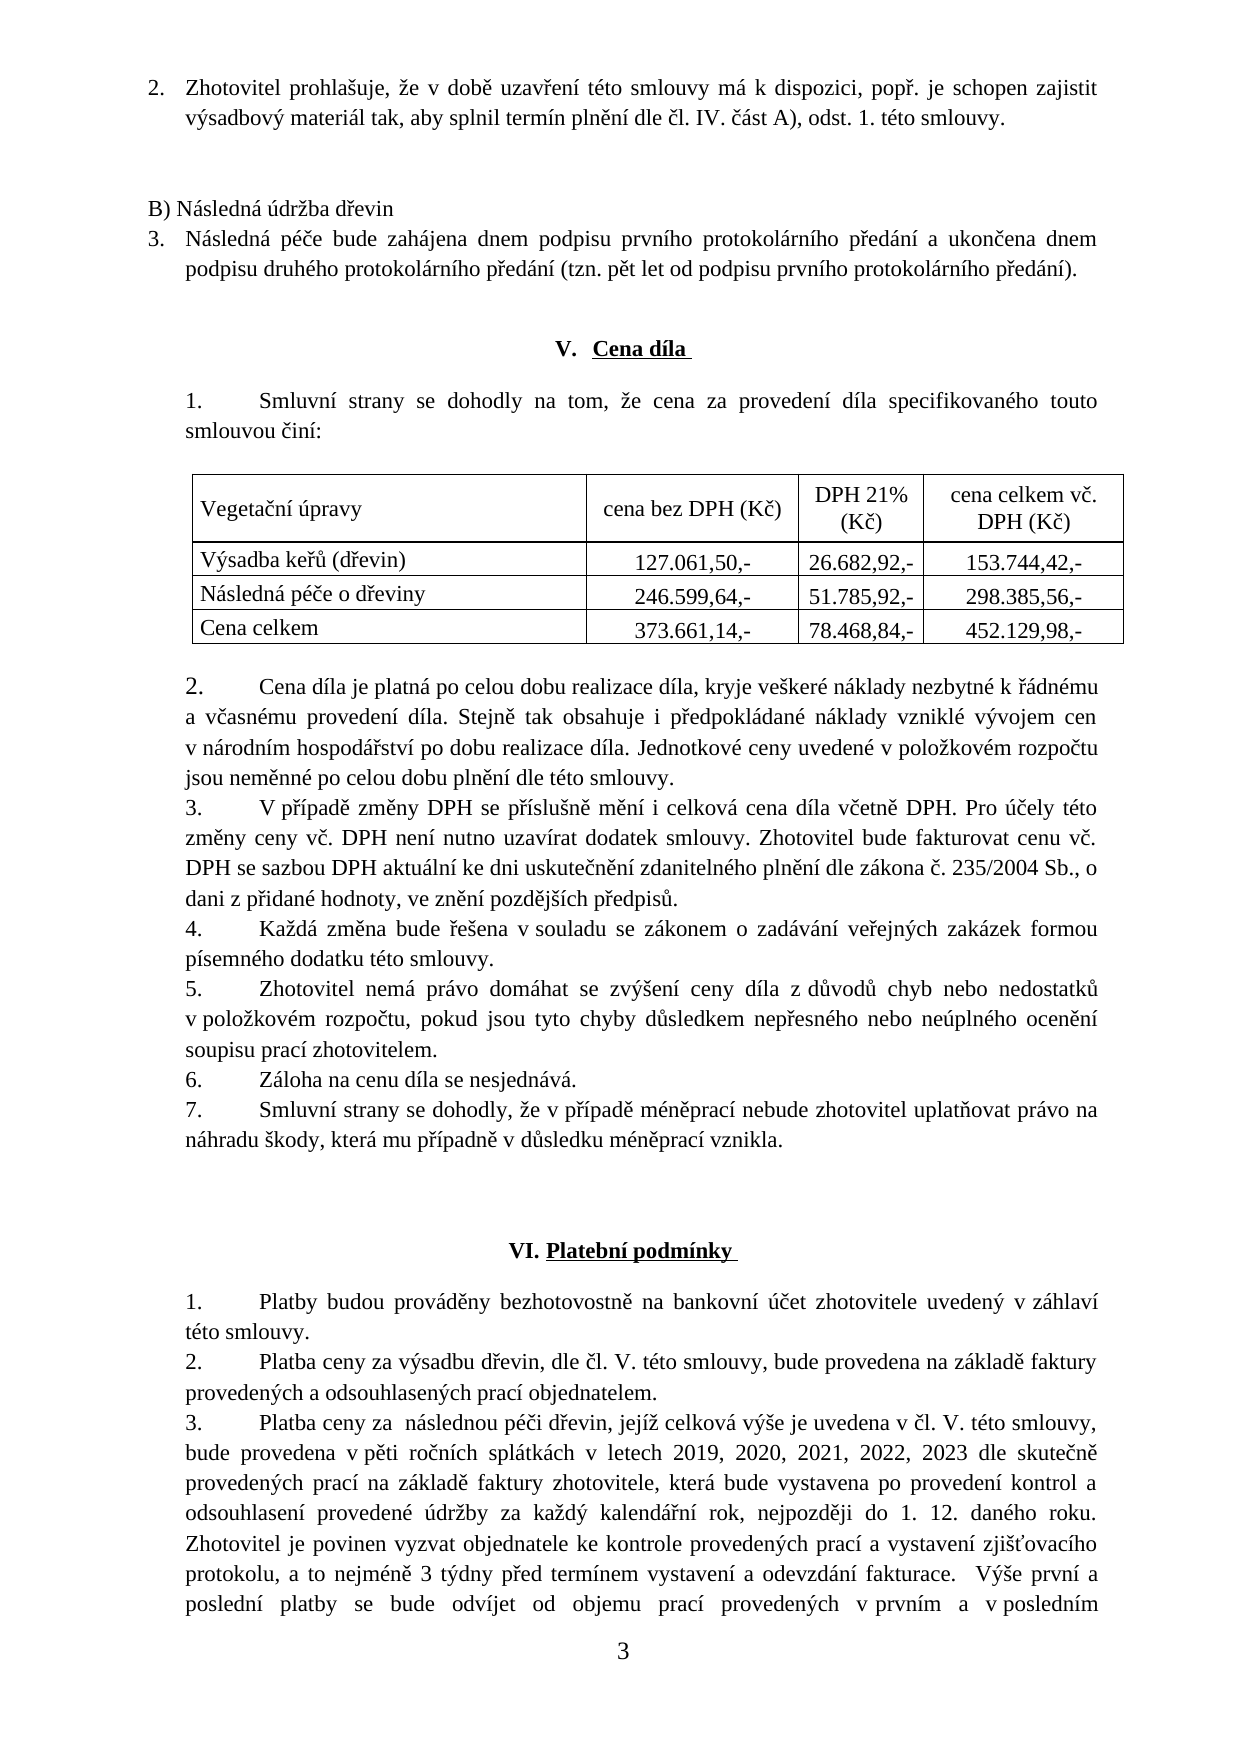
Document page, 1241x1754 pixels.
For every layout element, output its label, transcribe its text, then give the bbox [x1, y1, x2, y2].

table_cell Výsadba keřů (dřevin) [193, 543, 586, 575]
list Zhotovitel prohlašuje, že v době uzavření této smlouvy má k dispozici, popř. je schopen zajistit výsadbový materiál tak, aby splnil termín plnění dle čl. IV. část A), odst. 1. této smlouvy. [148, 74, 1098, 130]
table_cell 153.744,42,- [924, 543, 1123, 575]
text B) Následná údržba dřevin [148, 195, 1098, 221]
list Následná péče bude zahájena dnem podpisu prvního protokolárního předání a ukončena dnem podpisu druhého protokolárního předání (tzn. pět let od podpisu prvního protokolárního předání). [148, 225, 1098, 281]
table_cell 298.385,56,- [924, 576, 1123, 609]
table_cell Cena celkem [193, 610, 586, 643]
table_cell 452.129,98,- [924, 610, 1123, 643]
table_header Vegetační úpravy [193, 475, 586, 541]
table_cell 127.061,50,- [587, 543, 798, 575]
table_cell 373.661,14,- [587, 610, 798, 643]
list Zhotovitel nemá právo domáhat se zvýšení ceny díla z důvodů chyb nebo nedostatků v položkovém rozpočtu, pokud jsou tyto chyby důsledkem nepřesného nebo neúplného ocenění soupisu prací zhotovitelem. [185, 975, 1098, 1062]
table_header cena bez DPH (Kč) [587, 475, 798, 541]
list Platební podmínky [148, 1237, 1098, 1263]
list Záloha na cenu díla se nesjednává. [185, 1066, 1098, 1092]
list Platby budou prováděny bezhotovostně na bankovní účet zhotovitele uvedený v záhlaví této smlouvy. [185, 1288, 1098, 1344]
list Platba ceny za následnou péči dřevin, jejíž celková výše je uvedena v čl. V. této smlouvy, bude provedena v pěti ročních splátkách v letech 2019, 2020, 2021, 2022, 2023 dle skutečně provedených prací na základě faktury zhotovitele, která bude vystavena po provedení kontrol a odsouhlasení provedené údržby za každý kalendářní rok, nejpozději do 1. 12. daného roku. Zhotovitel je povinen vyzvat objednatele ke kontrole provedených prací a vystavení zjišťovacího protokolu, a to nejméně 3 týdny před termínem vystavení a odevzdání fakturace. Výše první a poslední platby se bude odvíjet od objemu prací provedených v prvním a v posledním [185, 1409, 1098, 1616]
list V případě změny DPH se příslušně mění i celková cena díla včetně DPH. Pro účely této změny ceny vč. DPH není nutno uzavírat dodatek smlouvy. Zhotovitel bude fakturovat cenu vč. DPH se sazbou DPH aktuální ke dni uskutečnění zdanitelného plnění dle zákona č. 235/2004 Sb., o dani z přidané hodnoty, ve znění pozdějších předpisů. [185, 794, 1098, 911]
table_cell 51.785,92,- [799, 576, 923, 609]
list Platba ceny za výsadbu dřevin, dle čl. V. této smlouvy, bude provedena na základě faktury provedených a odsouhlasených prací objednatelem. [185, 1348, 1098, 1405]
table_cell 78.468,84,- [799, 610, 923, 643]
table_cell 246.599,64,- [587, 576, 798, 609]
table_header DPH 21% (Kč) [799, 475, 923, 541]
list Cena díla [148, 335, 1098, 362]
list Smluvní strany se dohodly, že v případě méněprací nebude zhotovitel uplatňovat právo na náhradu škody, která mu případně v důsledku méněprací vznikla. [185, 1096, 1098, 1153]
list Smluvní strany se dohodly na tom, že cena za provedení díla specifikovaného touto smlouvou činí: [185, 387, 1098, 443]
table_cell 26.682,92,- [799, 543, 923, 575]
table_header cena celkem vč. DPH (Kč) [924, 475, 1123, 541]
list Cena díla je platná po celou dobu realizace díla, kryje veškeré náklady nezbytné k řádnému a včasnému provedení díla. Stejně tak obsahuje i předpokládané náklady vzniklé vývojem cen v národním hospodářství po dobu realizace díla. Jednotkové ceny uvedené v položkovém rozpočtu jsou neměnné po celou dobu plnění dle této smlouvy. [185, 671, 1098, 790]
list Každá změna bude řešena v souladu se zákonem o zadávání veřejných zakázek formou písemného dodatku této smlouvy. [185, 915, 1098, 971]
table_cell Následná péče o dřeviny [193, 576, 586, 609]
